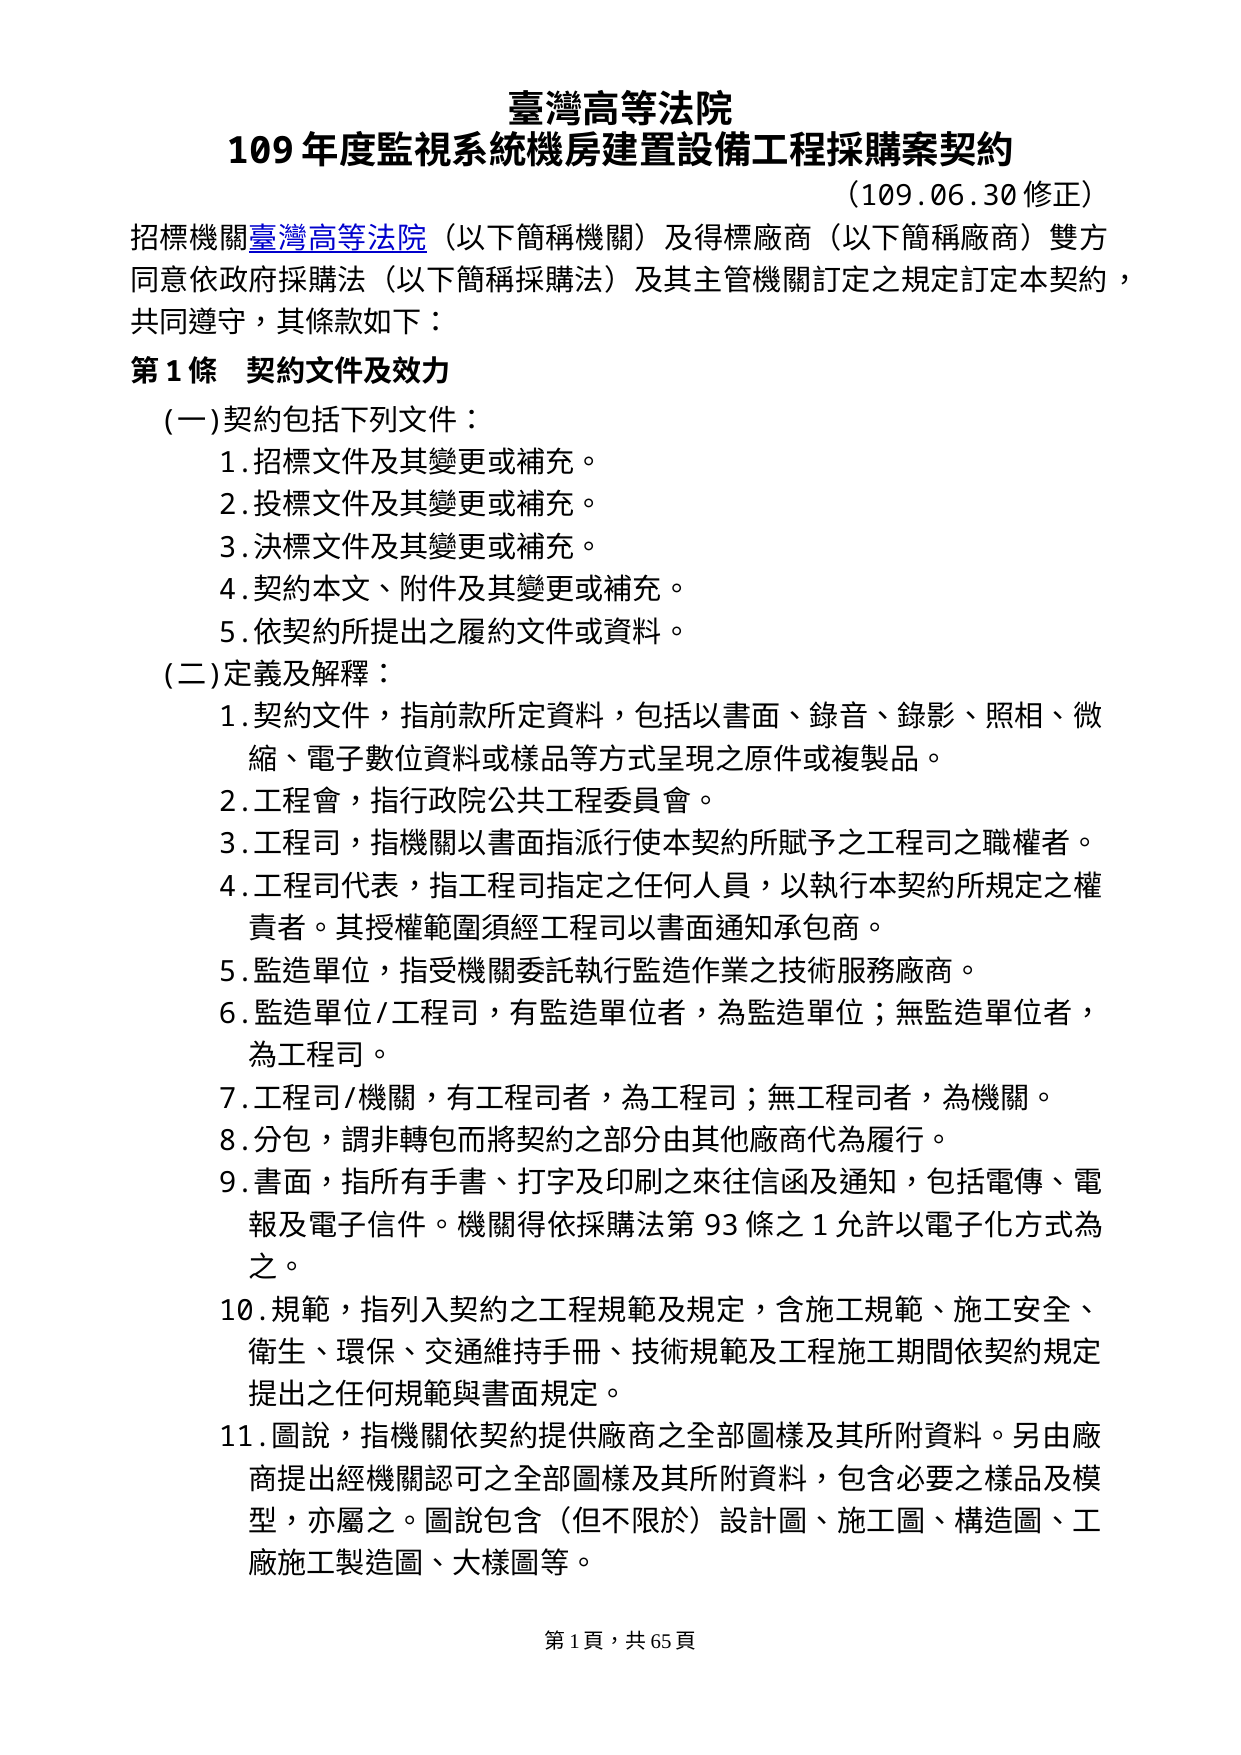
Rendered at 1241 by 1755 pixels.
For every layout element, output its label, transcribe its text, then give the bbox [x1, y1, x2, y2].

text 4.工程司代表，指工程司指定之任何人員，以執行本契約所規定之權責者。其授權範圍須經工程司以書面通知承包商。 [218, 862, 1104, 947]
text 11.圖說，指機關依契約提供廠商之全部圖樣及其所附資料。另由廠商提出經機關認可之全部圖樣及其所附資料，包含必要之樣品及模型，亦屬之。圖說包含（但不限於）設計圖、施工圖、構造圖、工廠施工製造圖、大樣圖等。 [218, 1413, 1104, 1582]
text 臺灣高等法院 [130, 89, 1110, 130]
text (二)定義及解釋： [159, 651, 1110, 693]
text 6.監造單位/工程司，有監造單位者，為監造單位；無監造單位者，為工程司。 [218, 989, 1104, 1074]
text 10.規範，指列入契約之工程規範及規定，含施工規範、施工安全、衛生、環保、交通維持手冊、技術規範及工程施工期間依契約規定提出之任何規範與書面規定。 [218, 1286, 1104, 1413]
text 5.依契約所提出之履約文件或資料。 [218, 608, 1104, 651]
text 3.工程司，指機關以書面指派行使本契約所賦予之工程司之職權者。 [218, 820, 1104, 862]
text 7.工程司/機關，有工程司者，為工程司；無工程司者，為機關。 [218, 1074, 1104, 1117]
text 9.書面，指所有手書、打字及印刷之來往信函及通知，包括電傳、電報及電子信件。機關得依採購法第93條之1允許以電子化方式為之。 [218, 1159, 1104, 1286]
text 8.分包，謂非轉包而將契約之部分由其他廠商代為履行。 [218, 1117, 1104, 1159]
text (一)契約包括下列文件： [159, 396, 1110, 438]
text 招標機關臺灣高等法院（以下簡稱機關）及得標廠商（以下簡稱廠商）雙方同意依政府採購法（以下簡稱採購法）及其主管機關訂定之規定訂定本契約，共同遵守，其條款如下： [130, 214, 1110, 341]
text 3.決標文件及其變更或補充。 [218, 523, 1104, 566]
text 1.契約文件，指前款所定資料，包括以書面、錄音、錄影、照相、微縮、電子數位資料或樣品等方式呈現之原件或複製品。 [218, 693, 1104, 778]
text 第1條 契約文件及效力 [130, 347, 1110, 390]
text 5.監造單位，指受機關委託執行監造作業之技術服務廠商。 [218, 947, 1104, 989]
text 1.招標文件及其變更或補充。 [218, 438, 1104, 481]
text 2.投標文件及其變更或補充。 [218, 481, 1104, 523]
text 2.工程會，指行政院公共工程委員會。 [218, 778, 1104, 820]
text 4.契約本文、附件及其變更或補充。 [218, 566, 1104, 608]
text （109.06.30修正） [130, 172, 1110, 214]
text 109年度監視系統機房建置設備工程採購案契約 [130, 130, 1110, 172]
